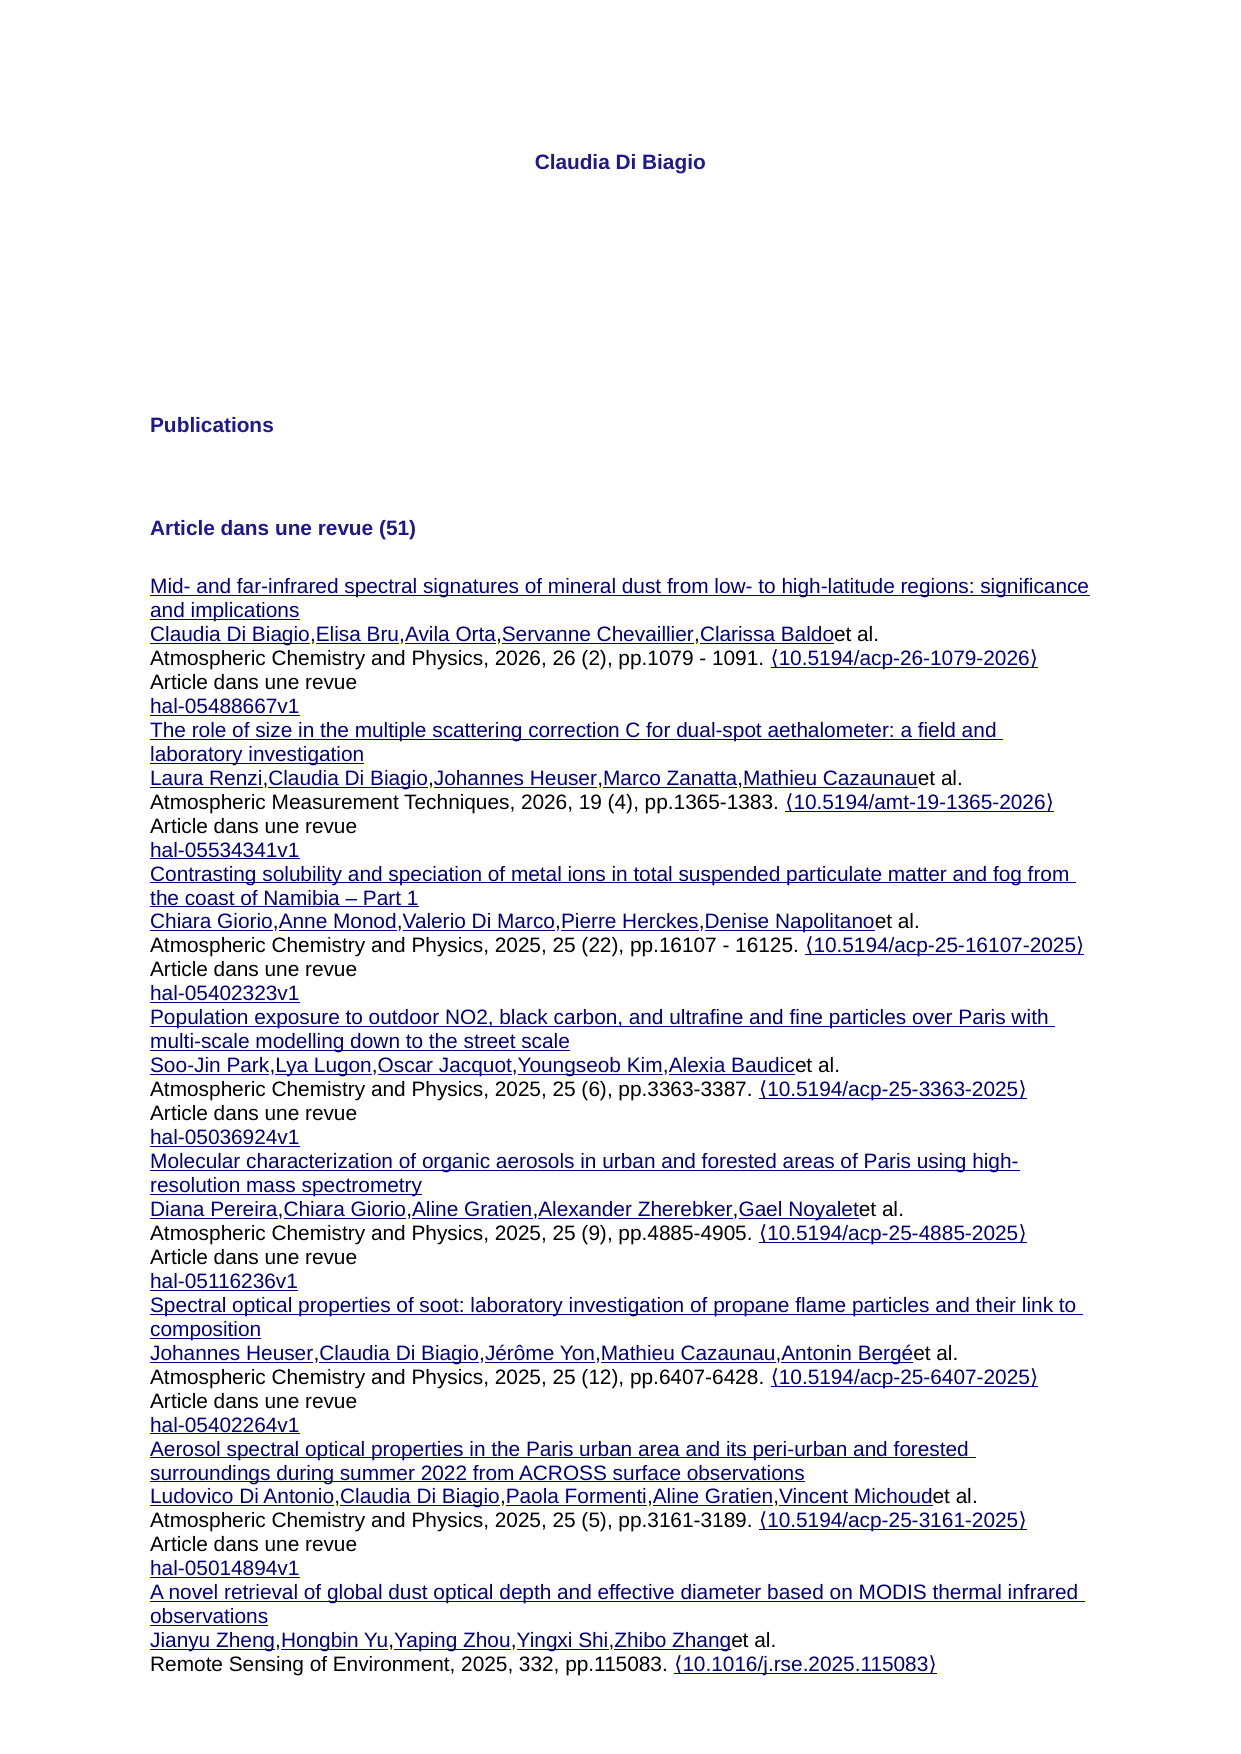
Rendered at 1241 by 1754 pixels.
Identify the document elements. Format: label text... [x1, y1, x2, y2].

subtitle Article dans une revue (51) [150, 516, 1090, 539]
table_cell A novel retrieval of global dust optical depth and effective diameter based on MODIS thermal infrared observations Jianyu Zheng,Hongbin Yu,Yaping Zhou,Yingxi Shi,Zhibo Zhanget al. Remote Sensing of Environment, 2025, 332, pp.115083. ⟨10.1016/j.rse.2025.115083⟩ [150, 1580, 1090, 1676]
table_cell Contrasting solubility and speciation of metal ions in total suspended particulate matter and fog from the coast of Namibia – Part 1 Chiara Giorio,Anne Monod,Valerio Di Marco,Pierre Herckes,Denise Napolitanoet al. Atmospheric Chemistry and Physics, 2025, 25 (22), pp.16107 - 16125. ⟨10.5194/acp-25-16107-2025⟩ Article dans une revue hal-05402323v1 [150, 861, 1090, 1005]
table_header and implications Claudia Di Biagio,Elisa Bru,Avila Orta,Servanne Chevaillier,Clarissa Baldoet al. Atmospheric Chemistry and Physics, 2026, 26 (2), pp.1079 - 1091. ⟨10.5194/acp-26-1079-2026⟩ Article dans une revue hal-05488667v1 [150, 596, 1090, 718]
table_cell Population exposure to outdoor NO2, black carbon, and ultrafine and fine particles over Paris with multi-scale modelling down to the street scale Soo-Jin Park,Lya Lugon,Oscar Jacquot,Youngseob Kim,Alexia Baudicet al. Atmospheric Chemistry and Physics, 2025, 25 (6), pp.3363-3387. ⟨10.5194/acp-25-3363-2025⟩ Article dans une revue hal-05036924v1 [150, 1005, 1090, 1149]
table_cell Aerosol spectral optical properties in the Paris urban area and its peri-urban and forested surroundings during summer 2022 from ACROSS surface observations Ludovico Di Antonio,Claudia Di Biagio,Paola Formenti,Aline Gratien,Vincent Michoudet al. Atmospheric Chemistry and Physics, 2025, 25 (5), pp.3161-3189. ⟨10.5194/acp-25-3161-2025⟩ Article dans une revue hal-05014894v1 [150, 1436, 1090, 1580]
subtitle Publications [150, 412, 1090, 436]
table_cell The role of size in the multiple scattering correction C for dual-spot aethalometer: a field and laboratory investigation Laura Renzi,Claudia Di Biagio,Johannes Heuser,Marco Zanatta,Mathieu Cazaunauet al. Atmospheric Measurement Techniques, 2026, 19 (4), pp.1365-1383. ⟨10.5194/amt-19-1365-2026⟩ Article dans une revue hal-05534341v1 [150, 718, 1090, 861]
table_cell Spectral optical properties of soot: laboratory investigation of propane flame particles and their link to composition Johannes Heuser,Claudia Di Biagio,Jérôme Yon,Mathieu Cazaunau,Antonin Bergéet al. Atmospheric Chemistry and Physics, 2025, 25 (12), pp.6407-6428. ⟨10.5194/acp-25-6407-2025⟩ Article dans une revue hal-05402264v1 [150, 1293, 1090, 1436]
table_cell Molecular characterization of organic aerosols in urban and forested areas of Paris using high-resolution mass spectrometry Diana Pereira,Chiara Giorio,Aline Gratien,Alexander Zherebker,Gael Noyaletet al. Atmospheric Chemistry and Physics, 2025, 25 (9), pp.4885-4905. ⟨10.5194/acp-25-4885-2025⟩ Article dans une revue hal-05116236v1 [150, 1149, 1090, 1293]
subtitle Claudia Di Biagio [150, 150, 1090, 174]
table_header Mid- and far-infrared spectral signatures of mineral dust from low- to high-latitude regions: significance [150, 574, 1090, 595]
